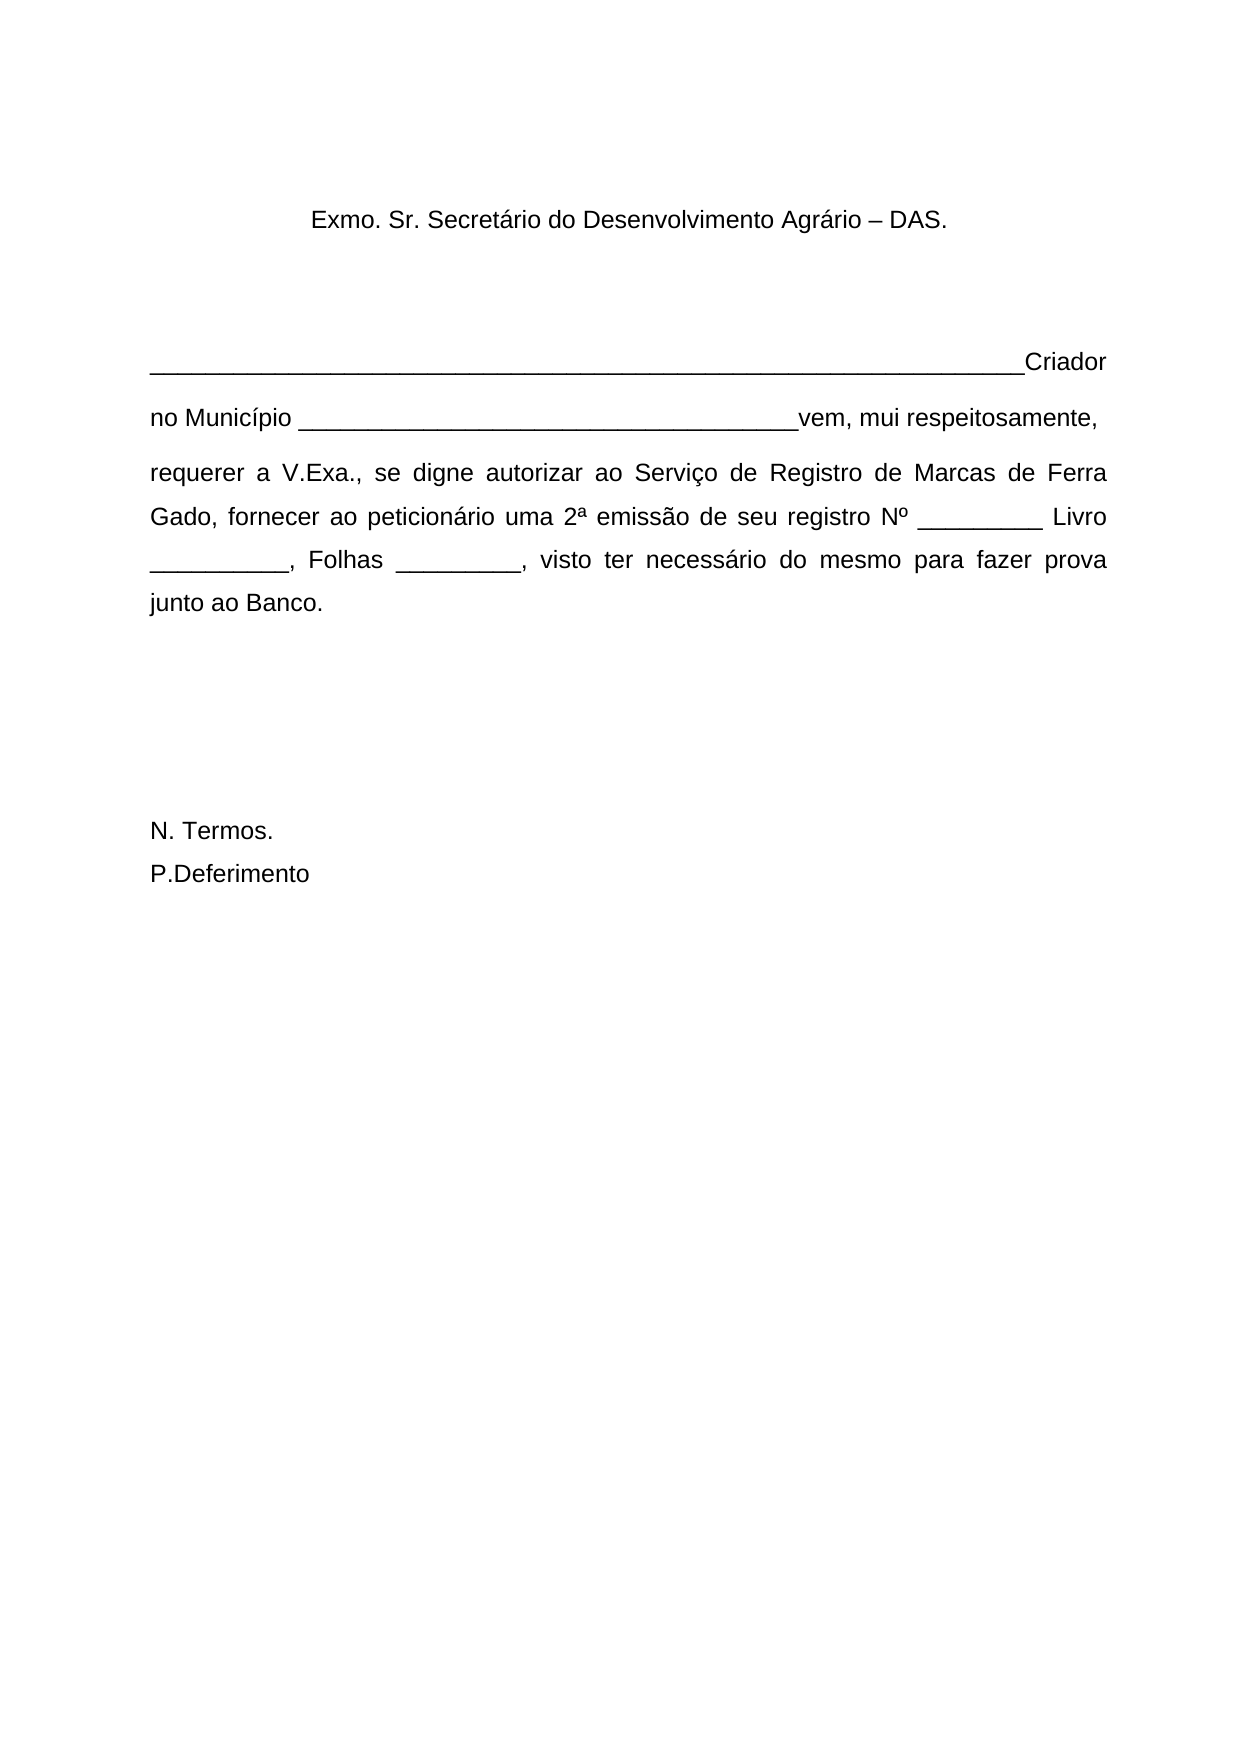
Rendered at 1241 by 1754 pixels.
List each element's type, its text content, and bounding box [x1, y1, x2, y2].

text Exmo. Sr. Secretário do Desenvolvimento Agrário – DAS. [150, 205, 1109, 234]
text _______________________________________________________________Criador [150, 347, 1109, 376]
text requerer a V.Exa., se digne autorizar ao Serviço de Registro de Marcas de Ferra Gado, fornecer ao peticionário uma 2ª emissão de seu registro Nº _________ Livro __________, Folhas _________, visto ter necessário do mesmo para fazer prova junto ao Banco. [150, 458, 1109, 616]
text no Município ____________________________________vem, mui respeitosamente, [150, 403, 1109, 431]
text P.Deferimento [150, 859, 1109, 888]
text N. Termos. [150, 816, 1109, 844]
